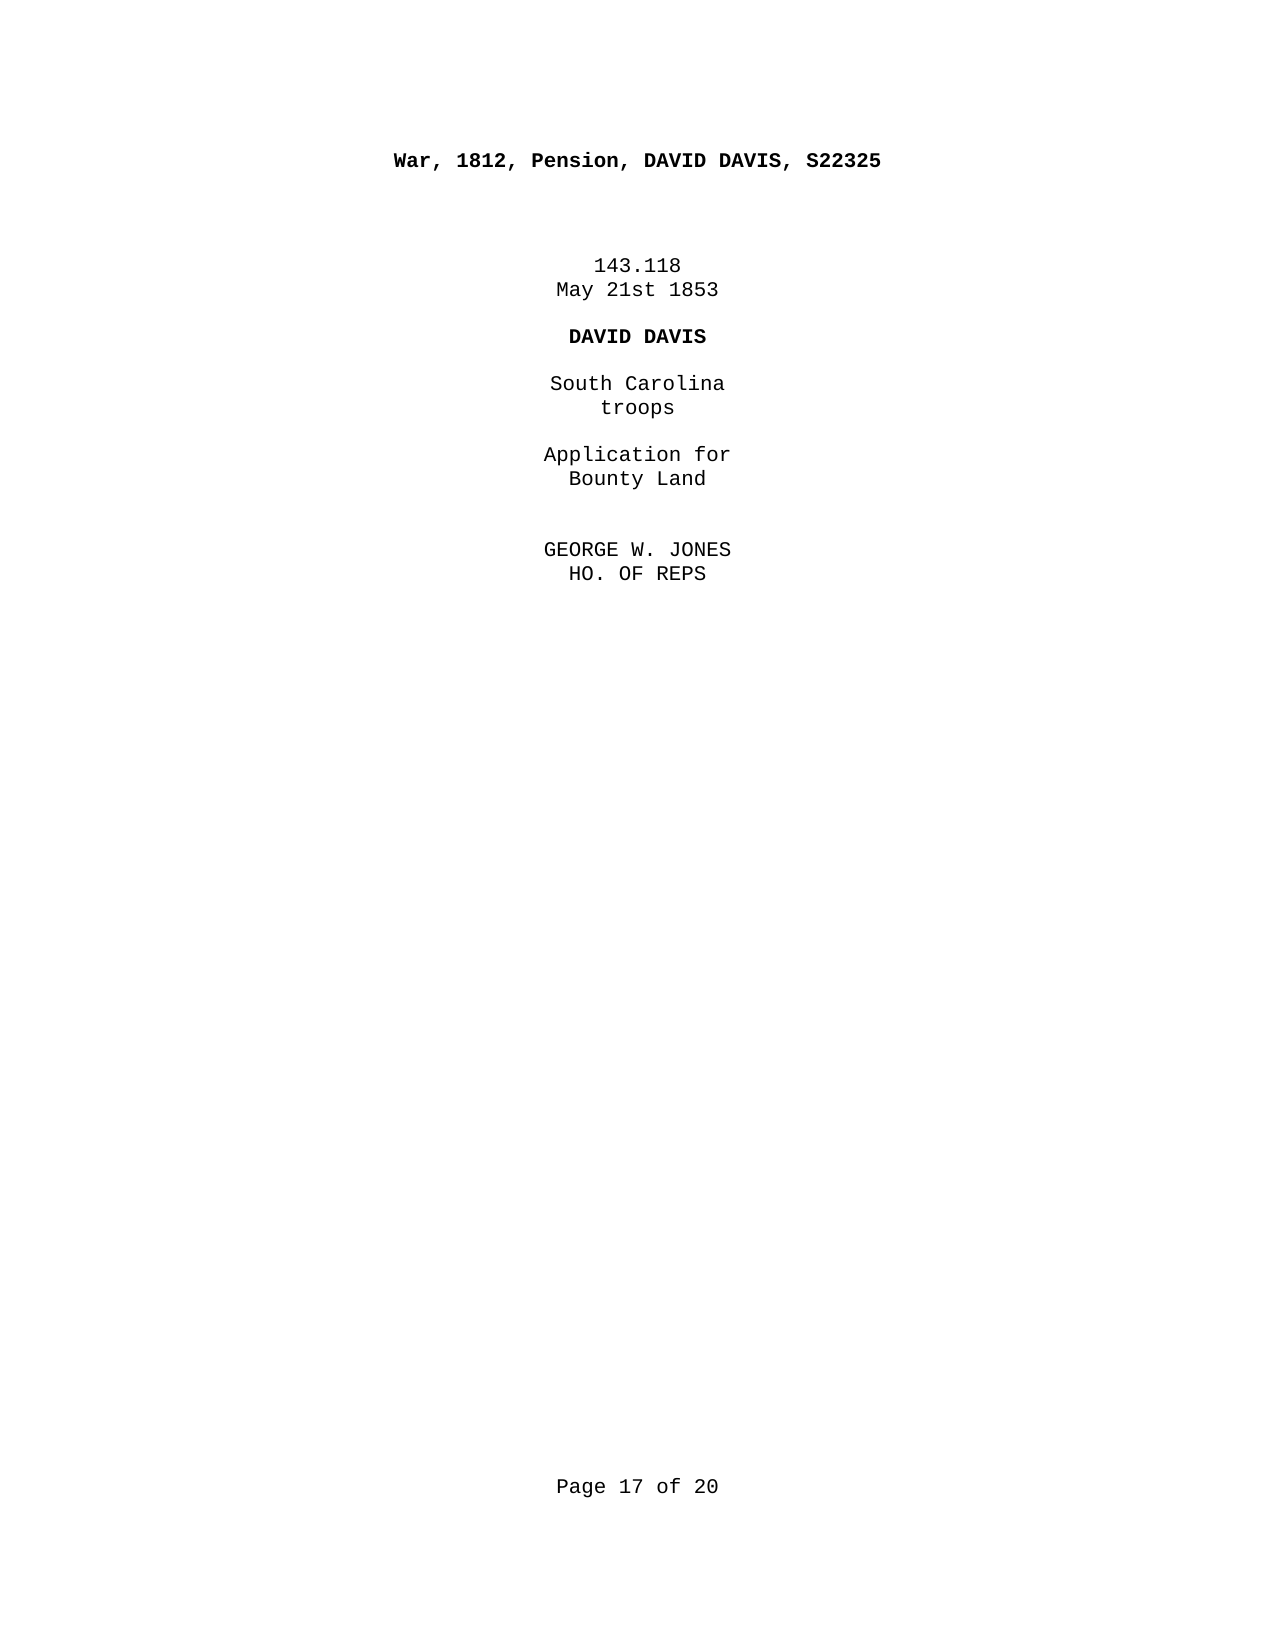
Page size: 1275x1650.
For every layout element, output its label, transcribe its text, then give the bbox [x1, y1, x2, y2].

text Ho. oF Reps [150, 563, 1125, 586]
text David Davis [150, 326, 1125, 350]
text troops [150, 397, 1125, 421]
text South Carolina [150, 373, 1125, 397]
text May 21st 1853 [150, 279, 1125, 302]
text Bounty Land [150, 468, 1125, 492]
text Application for [150, 444, 1125, 468]
text George W. Jones [150, 539, 1125, 563]
text 143.118 [150, 255, 1125, 279]
